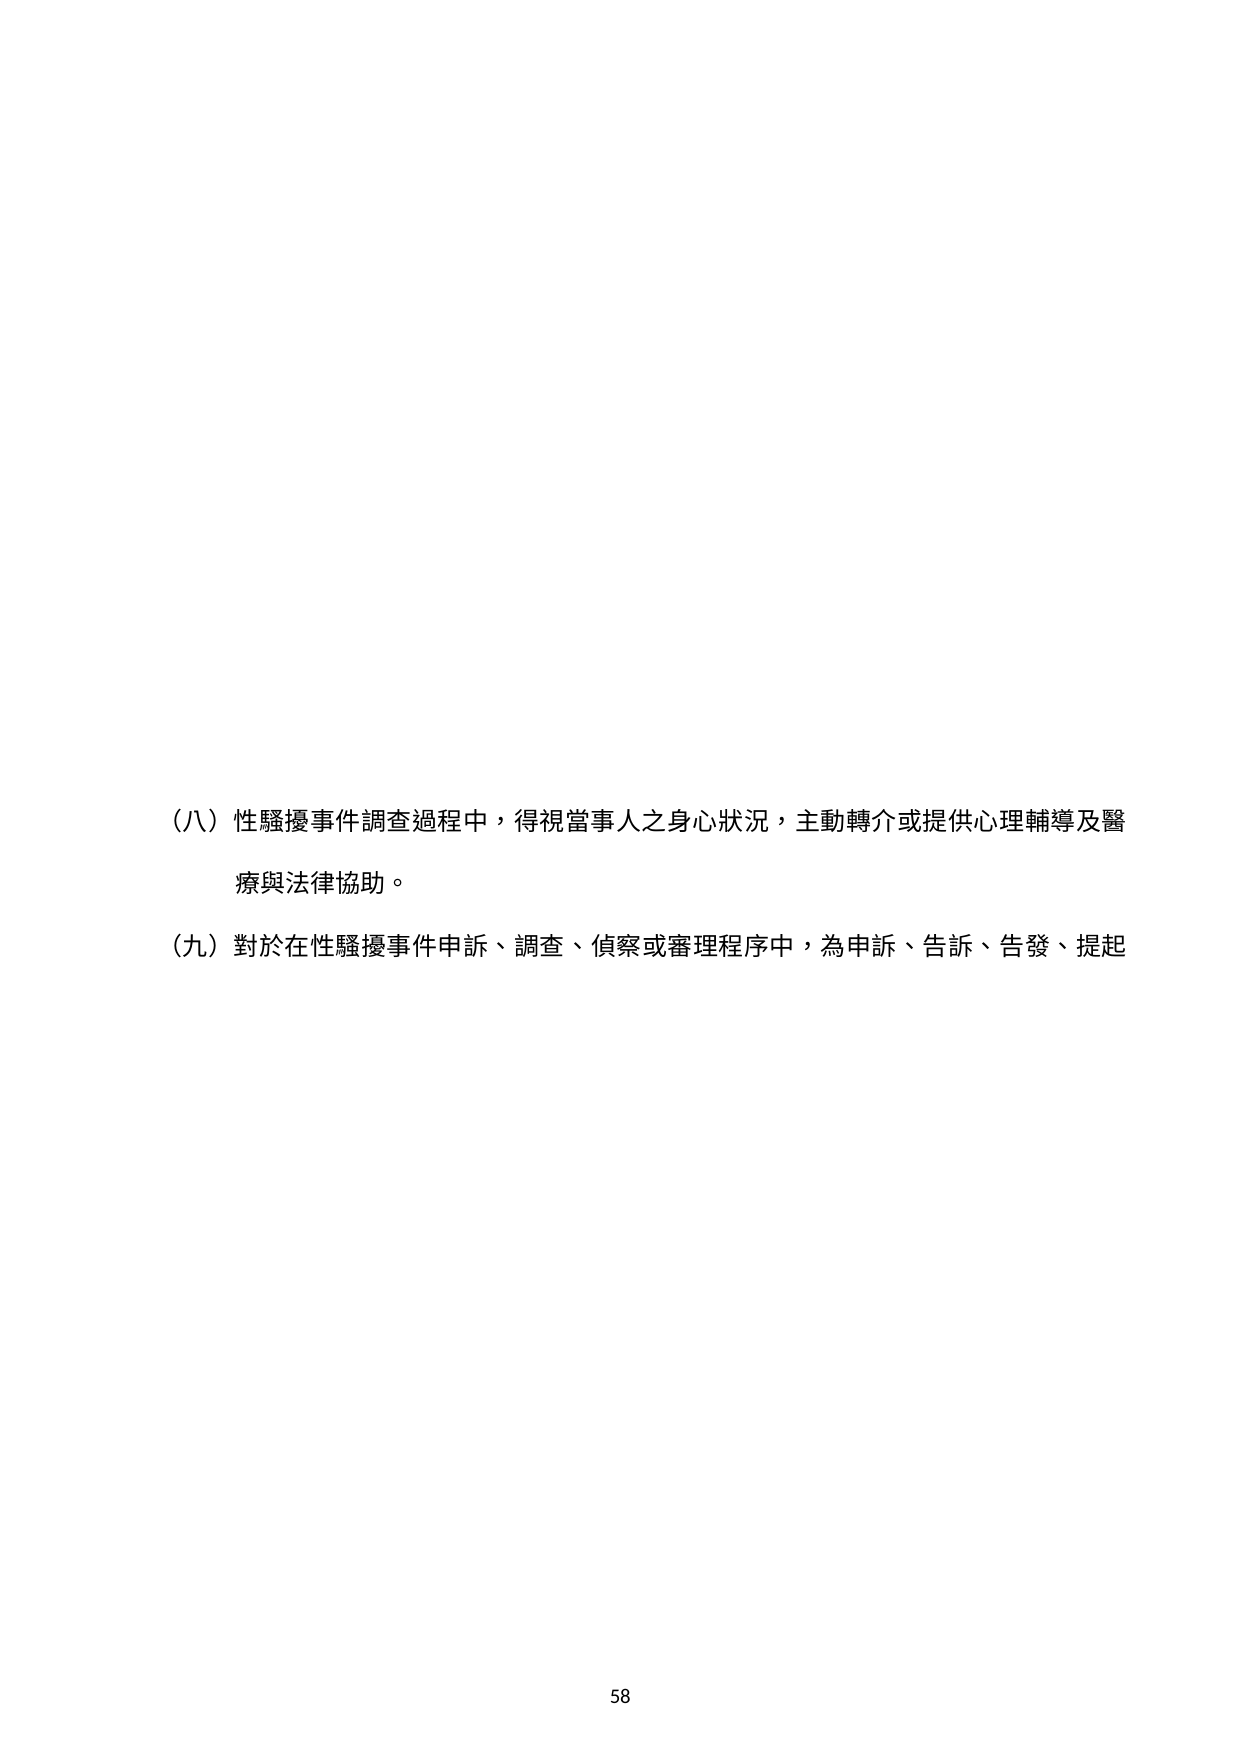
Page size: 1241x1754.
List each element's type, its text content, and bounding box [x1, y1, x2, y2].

text （八）性騷擾事件調查過程中，得視當事人之身心狀況，主動轉介或提供心理輔導及醫療與法律協助。 [157, 777, 1128, 902]
text （九）對於在性騷擾事件申訴、調查、偵察或審理程序中，為申訴、告訴、告發、提起 [157, 902, 1128, 965]
